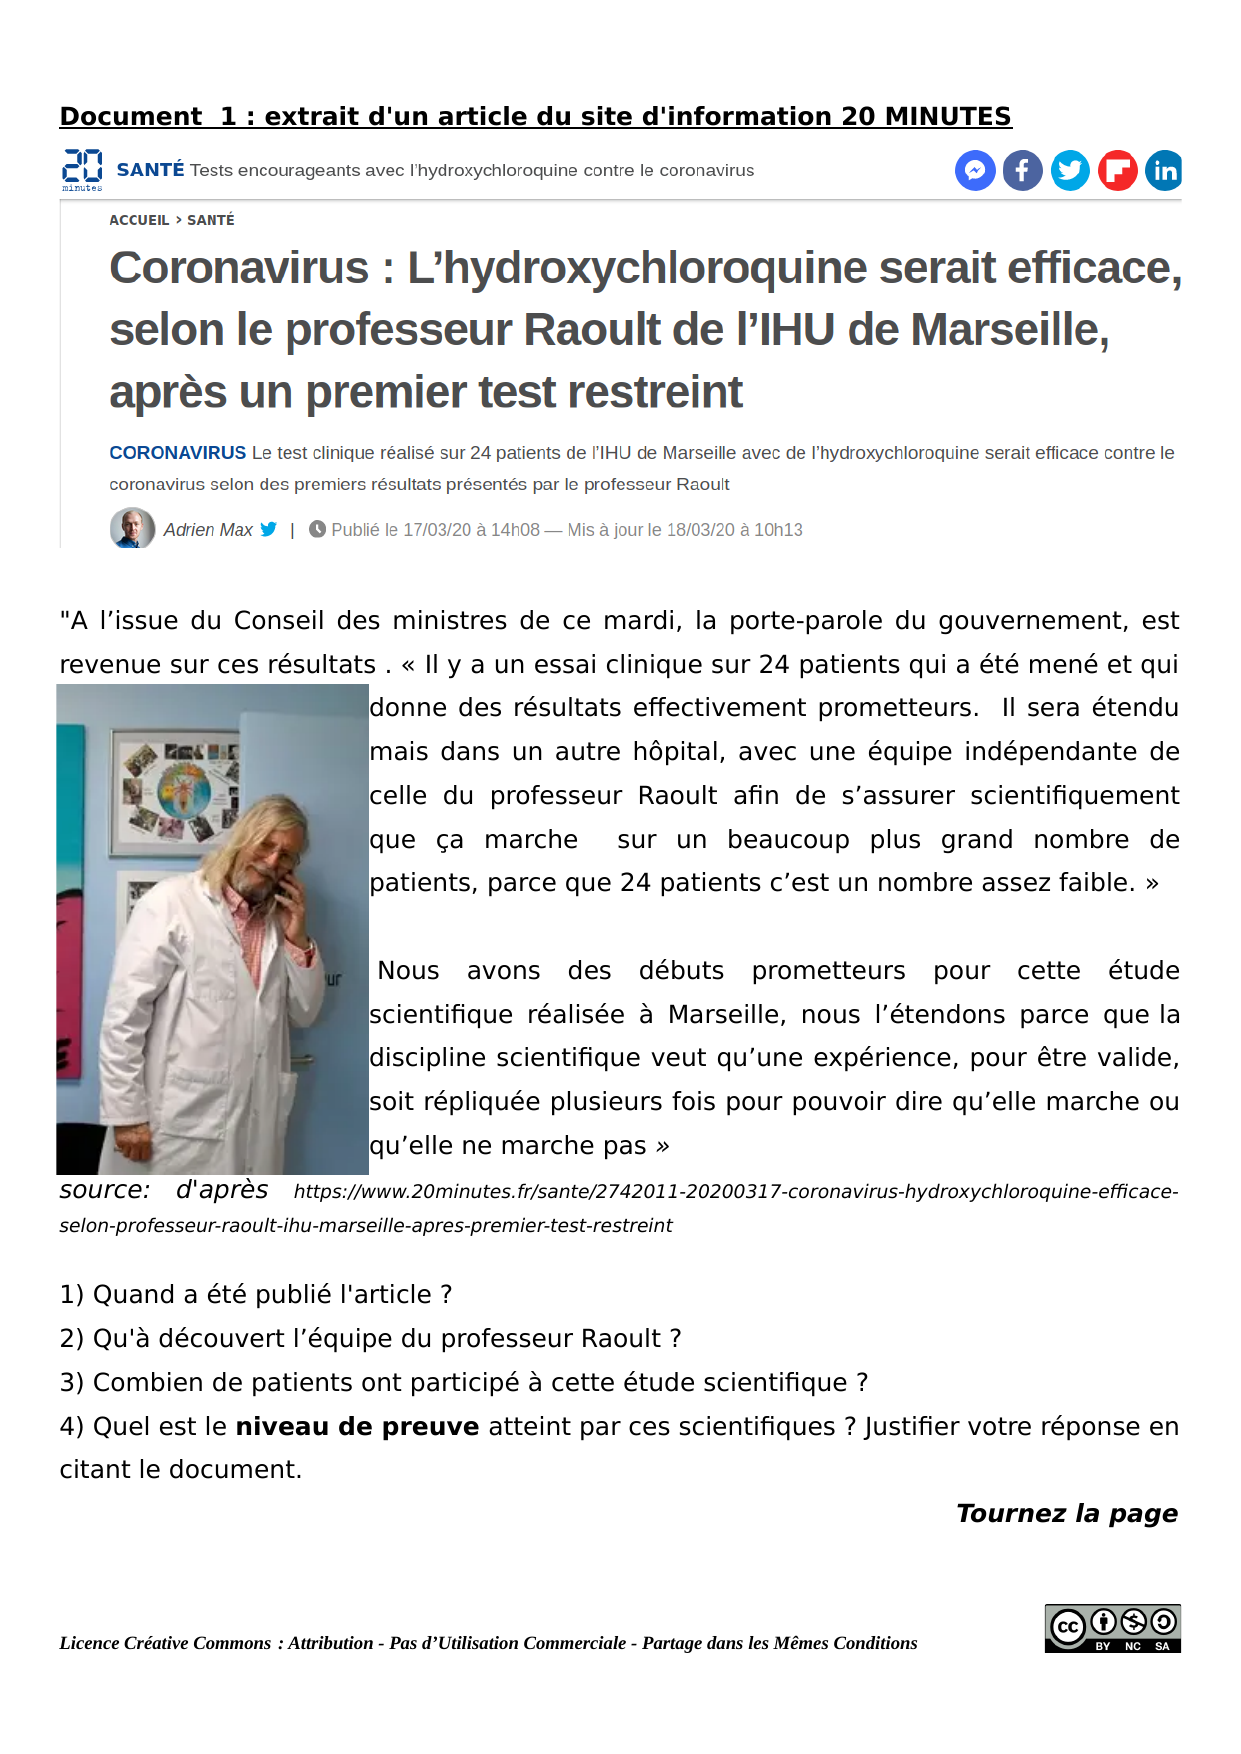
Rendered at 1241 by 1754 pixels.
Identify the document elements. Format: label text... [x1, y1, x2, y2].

text Nous avons des débuts prometteurs pour cette étude scientifique réalisée à Marseille, nous l’étendons parce que la discipline scientifique veut qu’une expérience, pour être valide, soit répliquée plusieurs fois pour pouvoir dire qu’elle marche ou qu’elle ne marche pas » [369, 956, 1181, 1160]
text 1) Quand a été publié l'article ? [59, 1281, 1181, 1310]
text 4) Quel est le niveau de preuve atteint par ces scientifiques ? Justifier votre réponse en citant le document. [59, 1412, 1181, 1485]
text source: d'après https://www.20minutes.fr/sante/2742011-20200317-coronavirus-hydroxychloroquine-efficace-selon-professeur-raoult-ihu-marseille-apres-premier-test-restreint [59, 1175, 1181, 1237]
picture [59, 147, 1182, 548]
text 2) Qu'à découvert l’équipe du professeur Raoult ? [59, 1324, 1181, 1353]
text Document 1 : extrait d'un article du site d'information 20 MINUTES [59, 102, 1181, 131]
picture [1163, 167, 1176, 179]
text "A l’issue du Conseil des ministres de ce mardi, la porte-parole du gouvernement, est revenue sur ces résultats . « Il y a un essai clinique sur 24 patients qui a été mené et qui donne des résultats effectivement prometteurs. Il sera étendu mais dans un autre hôpital, avec une équipe indépendante de celle du professeur Raoult afin de s’assurer scientifiquement que ça marche sur un beaucoup plus grand nombre de patients, parce que 24 patients c’est un nombre assez faible. » [59, 606, 1181, 898]
picture [56, 684, 369, 1175]
text Tournez la page [59, 1499, 1181, 1528]
picture [1044, 1604, 1182, 1653]
text 3) Combien de patients ont participé à cette étude scientifique ? [59, 1368, 1181, 1397]
